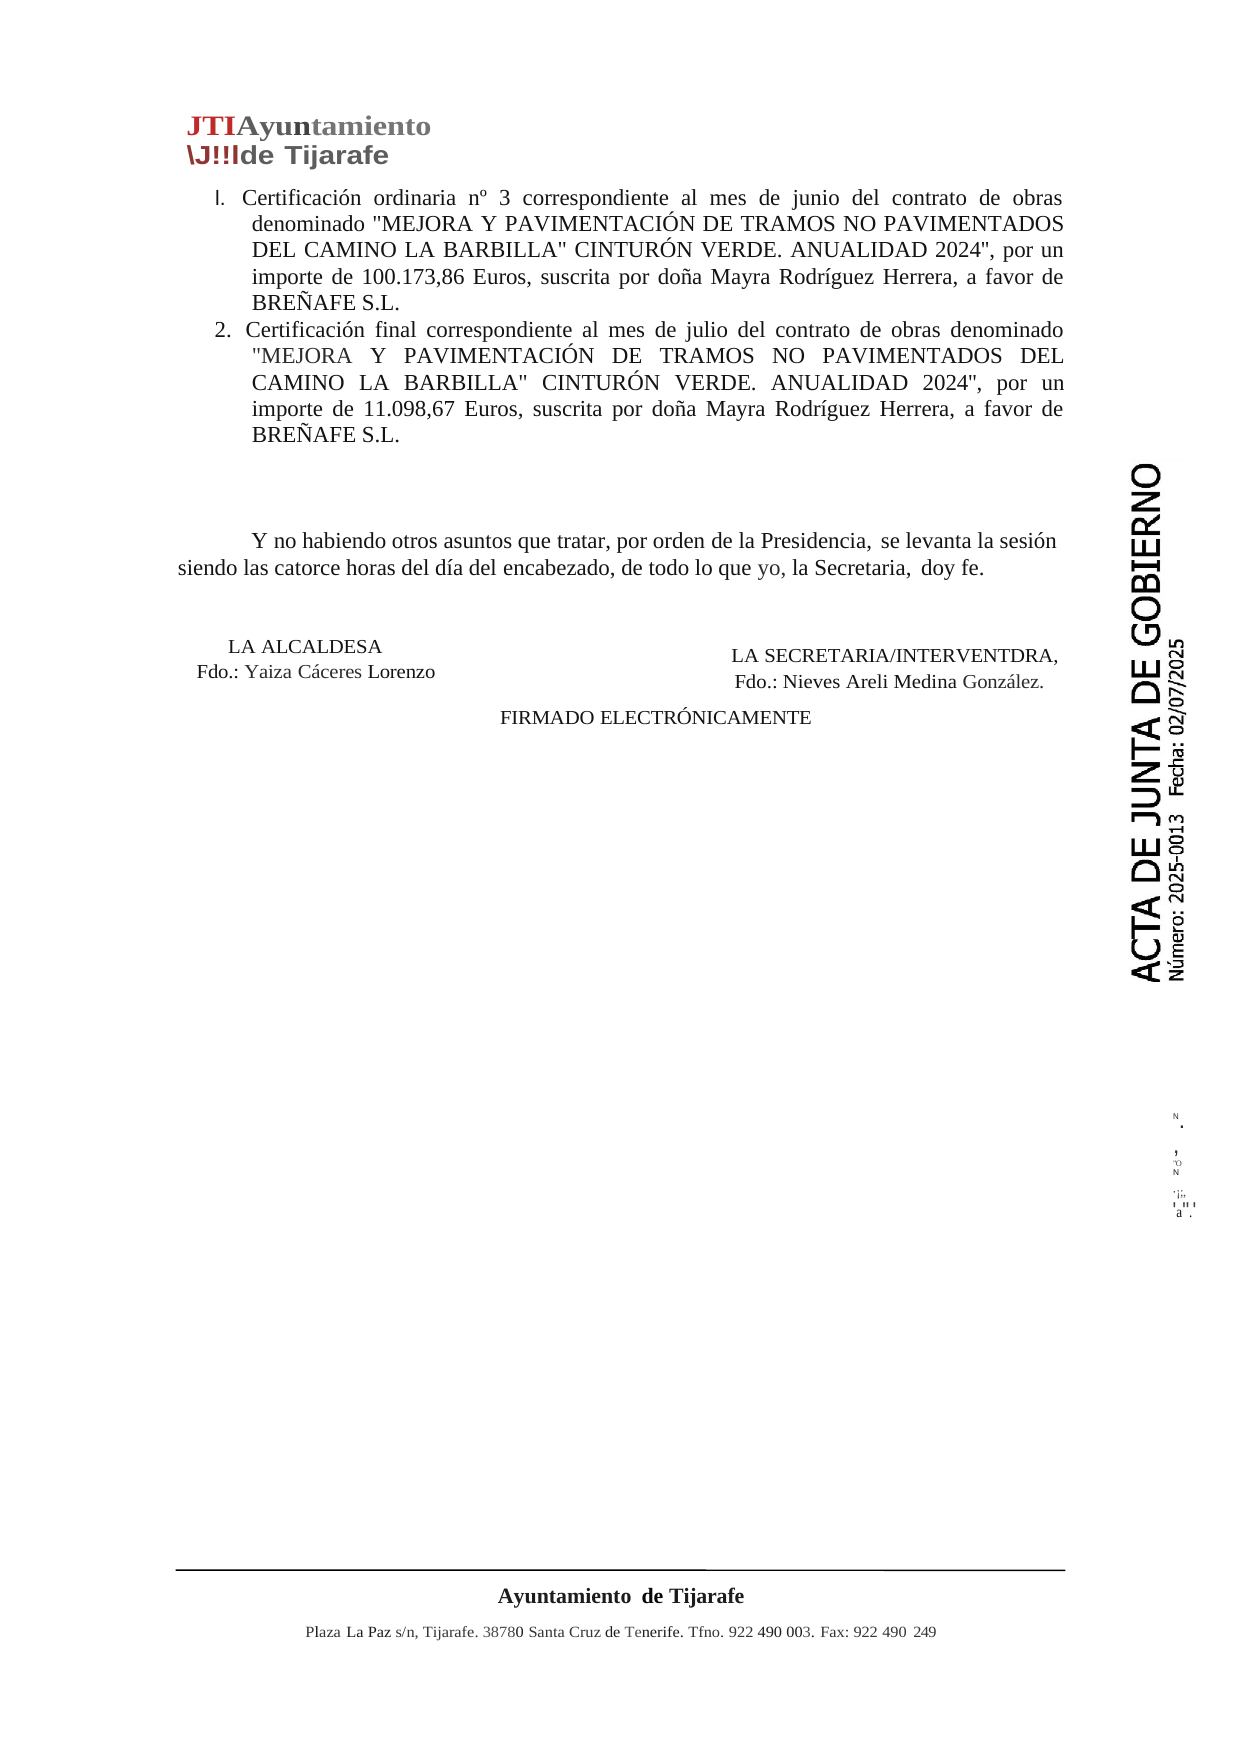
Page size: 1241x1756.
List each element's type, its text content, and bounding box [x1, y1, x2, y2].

text 2. Certificación final correspondiente al mes de julio del contrato de obras denominado "MEJORA Y PAVIMENTACIÓN DE TRAMOS NO PAVIMENTADOS DEL CAMINO LA BARBILLA" CINTURÓN VERDE. ANUALIDAD 2024'', por un importe de 11.098,67 Euros, suscrita por doña Mayra Rodríguez Herrera, a favor de BREÑAFE S.L. [214, 316, 1065, 448]
text N., "O N [1173, 1108, 1187, 1177]
text LA ALCALDESA [228, 635, 441, 657]
text JTIAyuntamiento [186, 111, 1199, 142]
text LA SECRETARIA/INTERVENTDRA, [731, 644, 1068, 667]
text FIRMADO ELECTRÓNICAMENTE [500, 706, 1068, 729]
text Fdo.: Nieves Areli Medina González. [734, 670, 1068, 693]
text \J!!lde Tijarafe [186, 142, 1199, 170]
text ·¡;, [1172, 1187, 1199, 1199]
text 'a".' [1172, 1199, 1199, 1223]
text Fdo.: Yaiza Cáceres Lorenzo [196, 660, 441, 683]
text Y no habiendo otros asuntos que tratar, por orden de la Presidencia, se levanta la sesión siendo las catorce horas del día del encabezado, de todo lo que yo, la Secretaria, doy fe. [178, 527, 1109, 580]
text l. Certificación ordinaria nº 3 correspondiente al mes de junio del contrato de obras denominado "MEJORA Y PAVIMENTACIÓN DE TRAMOS NO PAVIMENTADOS DEL CAMINO LA BARBILLA" CINTURÓN VERDE. ANUALIDAD 2024'', por un importe de 100.173,86 Euros, suscrita por doña Mayra Rodríguez Herrera, a favor de BREÑAFE S.L. [215, 184, 1064, 316]
